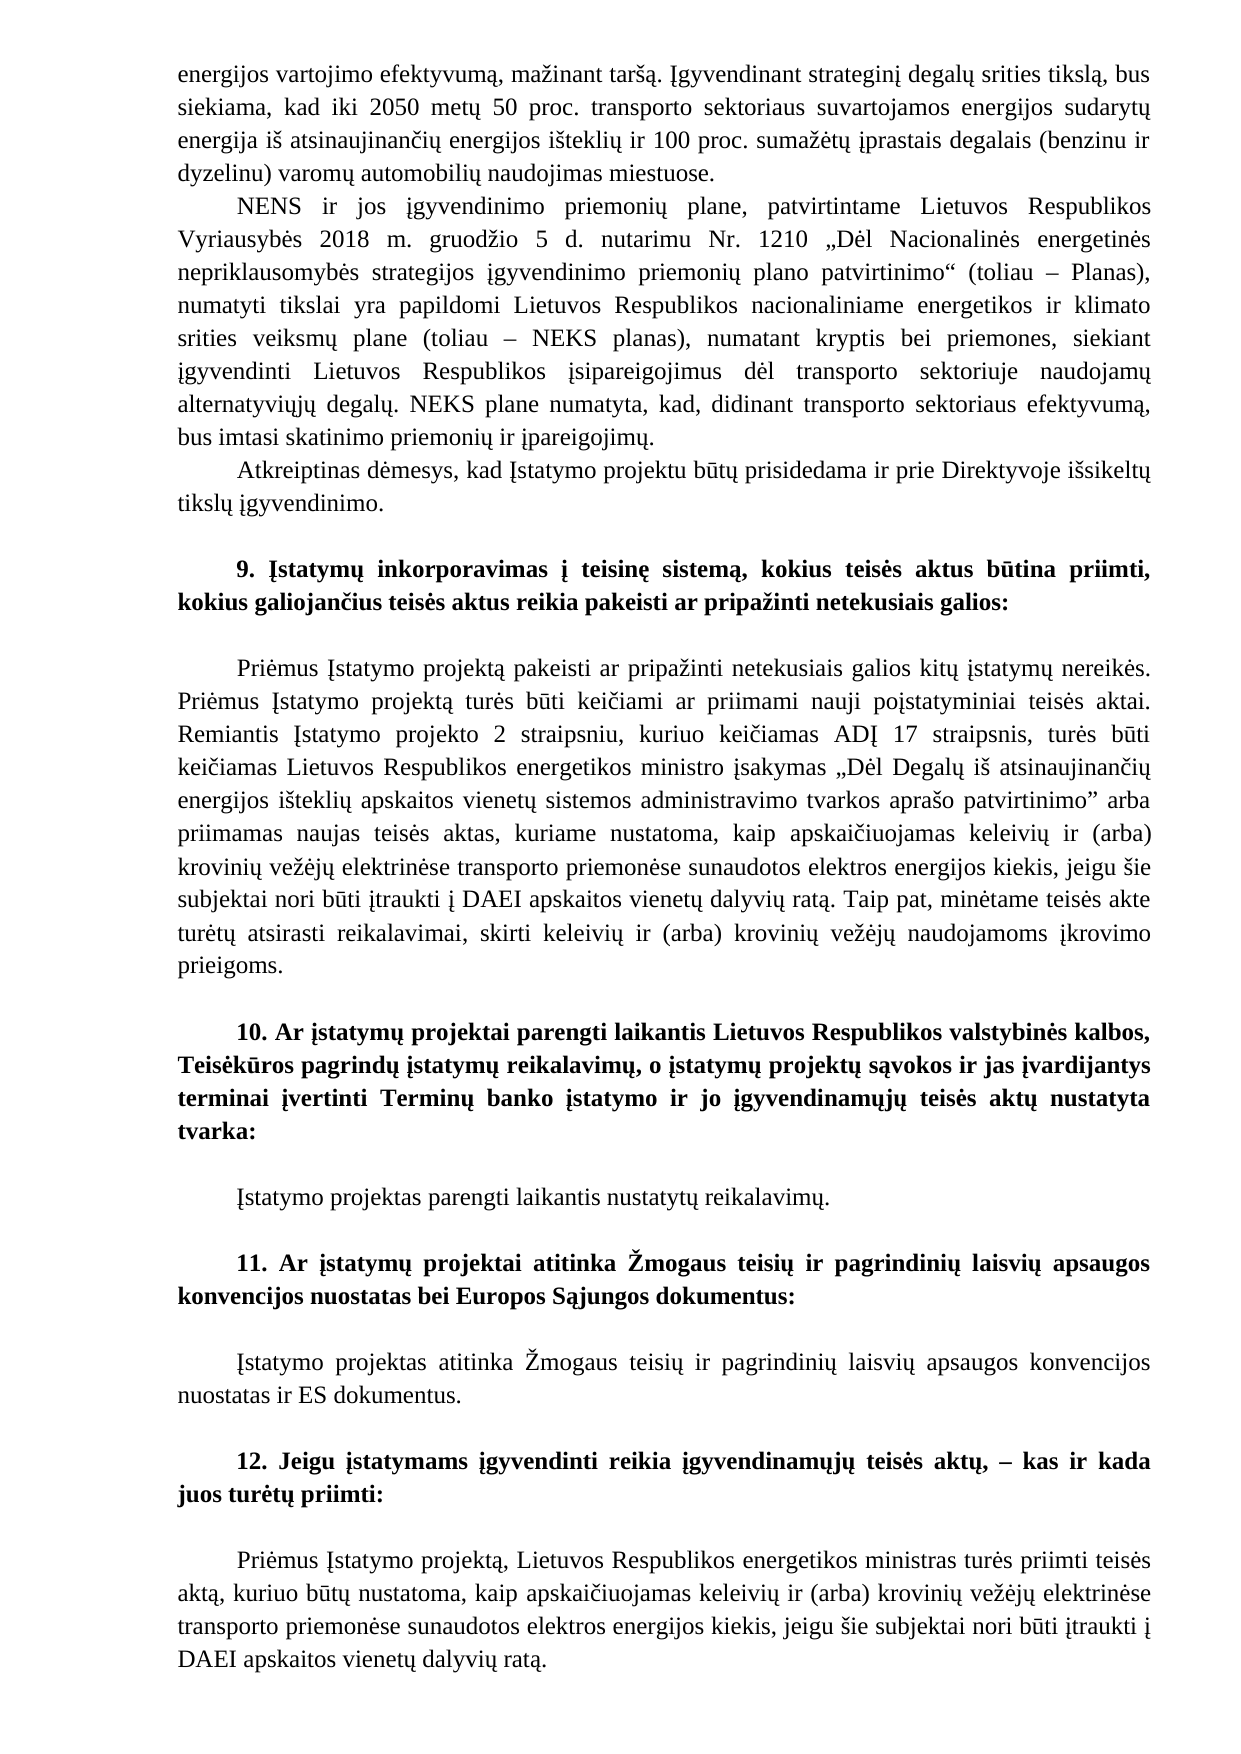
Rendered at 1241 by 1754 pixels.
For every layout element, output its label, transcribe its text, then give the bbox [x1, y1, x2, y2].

text NENS ir jos įgyvendinimo priemonių plane, patvirtintame Lietuvos Respublikos Vyriausybės 2018 m. gruodžio 5 d. nutarimu Nr. 1210 „Dėl Nacionalinės energetinės nepriklausomybės strategijos įgyvendinimo priemonių plano patvirtinimo“ (toliau – Planas), numatyti tikslai yra papildomi Lietuvos Respublikos nacionaliniame energetikos ir klimato srities veiksmų plane (toliau – NEKS planas), numatant kryptis bei priemones, siekiant įgyvendinti Lietuvos Respublikos įsipareigojimus dėl transporto sektoriuje naudojamų alternatyviųjų degalų. NEKS plane numatyta, kad, didinant transporto sektoriaus efektyvumą, bus imtasi skatinimo priemonių ir įpareigojimų. [177, 191, 1152, 451]
text 11. Ar įstatymų projektai atitinka Žmogaus teisių ir pagrindinių laisvių apsaugos konvencijos nuostatas bei Europos Sąjungos dokumentus: [177, 1248, 1152, 1309]
text 12. Jeigu įstatymams įgyvendinti reikia įgyvendinamųjų teisės aktų, – kas ir kada juos turėtų priimti: [177, 1446, 1152, 1508]
text energijos vartojimo efektyvumą, mažinant taršą. Įgyvendinant strateginį degalų srities tikslą, bus siekiama, kad iki 2050 metų 50 proc. transporto sektoriaus suvartojamos energijos sudarytų energija iš atsinaujinančių energijos išteklių ir 100 proc. sumažėtų įprastais degalais (benzinu ir dyzelinu) varomų automobilių naudojimas miestuose. [177, 59, 1151, 187]
text Įstatymo projektas parengti laikantis nustatytų reikalavimų. [177, 1182, 1152, 1211]
text 10. Ar įstatymų projektai parengti laikantis Lietuvos Respublikos valstybinės kalbos, Teisėkūros pagrindų įstatymų reikalavimų, o įstatymų projektų sąvokos ir jas įvardijantys terminai įvertinti Terminų banko įstatymo ir jo įgyvendinamųjų teisės aktų nustatyta tvarka: [177, 1017, 1152, 1144]
text Atkreiptinas dėmesys, kad Įstatymo projektu būtų prisidedama ir prie Direktyvoje išsikeltų tikslų įgyvendinimo. [177, 455, 1152, 517]
text 9. Įstatymų inkorporavimas į teisinę sistemą, kokius teisės aktus būtina priimti, kokius galiojančius teisės aktus reikia pakeisti ar pripažinti netekusiais galios: [177, 554, 1152, 616]
text Priėmus Įstatymo projektą pakeisti ar pripažinti netekusiais galios kitų įstatymų nereikės. Priėmus Įstatymo projektą turės būti keičiami ar priimami nauji poįstatyminiai teisės aktai. Remiantis Įstatymo projekto 2 straipsniu, kuriuo keičiamas ADĮ 17 straipsnis, turės būti keičiamas Lietuvos Respublikos energetikos ministro įsakymas „Dėl Degalų iš atsinaujinančių energijos išteklių apskaitos vienetų sistemos administravimo tvarkos aprašo patvirtinimo” arba priimamas naujas teisės aktas, kuriame nustatoma, kaip apskaičiuojamas keleivių ir (arba) krovinių vežėjų elektrinėse transporto priemonėse sunaudotos elektros energijos kiekis, jeigu šie subjektai nori būti įtraukti į DAEI apskaitos vienetų dalyvių ratą. Taip pat, minėtame teisės akte turėtų atsirasti reikalavimai, skirti keleivių ir (arba) krovinių vežėjų naudojamoms įkrovimo prieigoms. [177, 653, 1152, 979]
text Įstatymo projektas atitinka Žmogaus teisių ir pagrindinių laisvių apsaugos konvencijos nuostatas ir ES dokumentus. [177, 1347, 1152, 1409]
text Priėmus Įstatymo projektą, Lietuvos Respublikos energetikos ministras turės priimti teisės aktą, kuriuo būtų nustatoma, kaip apskaičiuojamas keleivių ir (arba) krovinių vežėjų elektrinėse transporto priemonėse sunaudotos elektros energijos kiekis, jeigu šie subjektai nori būti įtraukti į DAEI apskaitos vienetų dalyvių ratą. [177, 1545, 1152, 1673]
